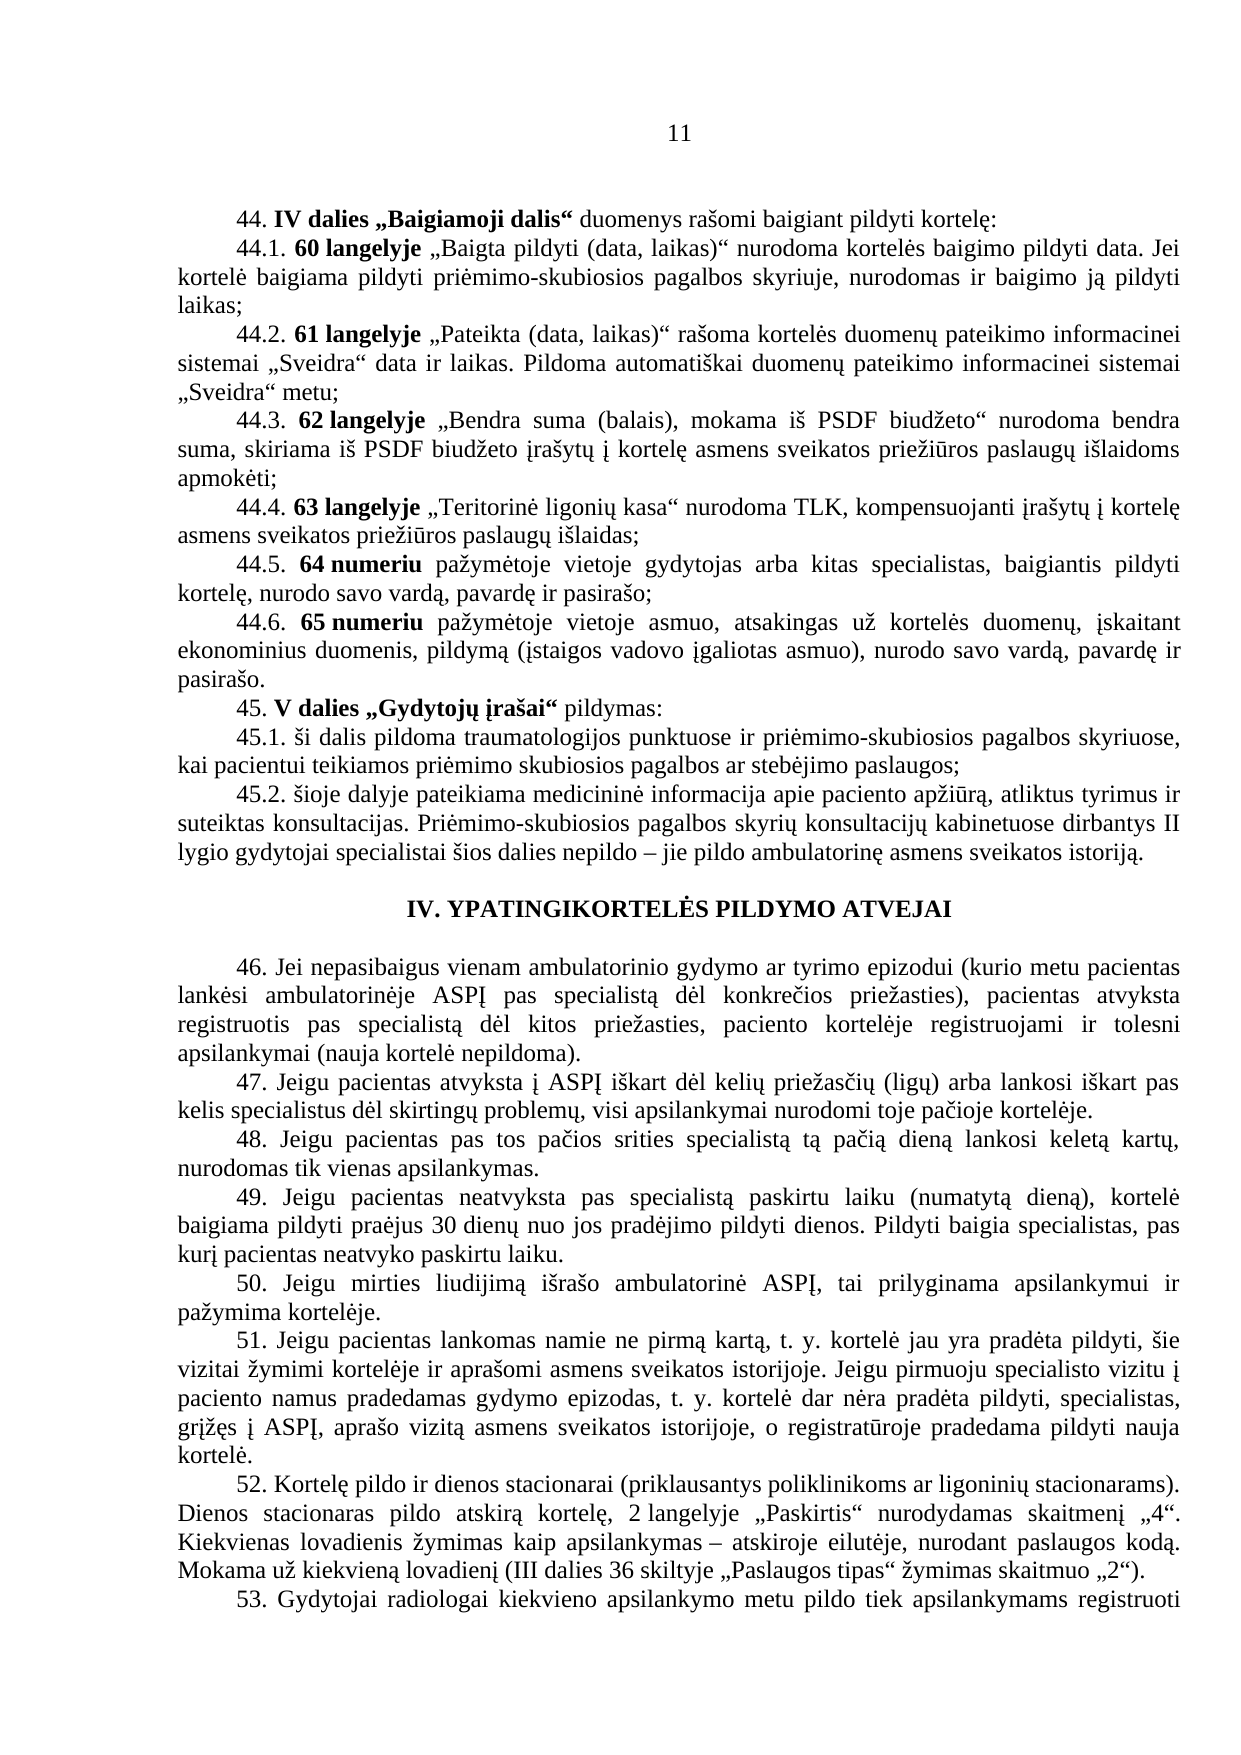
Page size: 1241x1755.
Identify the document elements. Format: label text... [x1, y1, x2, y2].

text 45. V dalies „Gydytojų įrašai“ pildymas: [177, 693, 1181, 722]
text 50. Jeigu mirties liudijimą išrašo ambulatorinė ASPĮ, tai prilyginama apsilankymui ir pažymima kortelėje. [177, 1268, 1181, 1326]
text 51. Jeigu pacientas lankomas namie ne pirmą kartą, t. y. kortelė jau yra pradėta pildyti, šie vizitai žymimi kortelėje ir aprašomi asmens sveikatos istorijoje. Jeigu pirmuoju specialisto vizitu į paciento namus pradedamas gydymo epizodas, t. y. kortelė dar nėra pradėta pildyti, specialistas, grįžęs į ASPĮ, aprašo vizitą asmens sveikatos istorijoje, o registratūroje pradedama pildyti nauja kortelė. [177, 1326, 1181, 1469]
text IV. YPATINGIKORTELĖS PILDYMO ATVEJAI [177, 894, 1181, 923]
text 44.2. 61 langelyje „Pateikta (data, laikas)“ rašoma kortelės duomenų pateikimo informacinei sistemai „Sveidra“ data ir laikas. Pildoma automatiškai duomenų pateikimo informacinei sistemai „Sveidra“ metu; [177, 319, 1181, 406]
text 44.1. 60 langelyje „Baigta pildyti (data, laikas)“ nurodoma kortelės baigimo pildyti data. Jei kortelė baigiama pildyti priėmimo-skubiosios pagalbos skyriuje, nurodomas ir baigimo ją pildyti laikas; [177, 233, 1181, 319]
text 44. IV dalies „Baigiamoji dalis“ duomenys rašomi baigiant pildyti kortelę: [177, 204, 1181, 233]
text 44.6. 65 numeriu pažymėtoje vietoje asmuo, atsakingas už kortelės duomenų, įskaitant ekonominius duomenis, pildymą (įstaigos vadovo įgaliotas asmuo), nurodo savo vardą, pavardę ir pasirašo. [177, 607, 1181, 693]
text 45.2. šioje dalyje pateikiama medicininė informacija apie paciento apžiūrą, atliktus tyrimus ir suteiktas konsultacijas. Priėmimo-skubiosios pagalbos skyrių konsultacijų kabinetuose dirbantys II lygio gydytojai specialistai šios dalies nepildo – jie pildo ambulatorinę asmens sveikatos istoriją. [177, 779, 1181, 866]
text 44.4. 63 langelyje „Teritorinė ligonių kasa“ nurodoma TLK, kompensuojanti įrašytų į kortelę asmens sveikatos priežiūros paslaugų išlaidas; [177, 492, 1181, 549]
text 48. Jeigu pacientas pas tos pačios srities specialistą tą pačią dieną lankosi keletą kartų, nurodomas tik vienas apsilankymas. [177, 1124, 1181, 1182]
text 49. Jeigu pacientas neatvyksta pas specialistą paskirtu laiku (numatytą dieną), kortelė baigiama pildyti praėjus 30 dienų nuo jos pradėjimo pildyti dienos. Pildyti baigia specialistas, pas kurį pacientas neatvyko paskirtu laiku. [177, 1182, 1181, 1268]
text 53. Gydytojai radiologai kiekvieno apsilankymo metu pildo tiek apsilankymams registruoti [177, 1584, 1181, 1613]
text 46. Jei nepasibaigus vienam ambulatorinio gydymo ar tyrimo epizodui (kurio metu pacientas lankėsi ambulatorinėje ASPĮ pas specialistą dėl konkrečios priežasties), pacientas atvyksta registruotis pas specialistą dėl kitos priežasties, paciento kortelėje registruojami ir tolesni apsilankymai (nauja kortelė nepildoma). [177, 952, 1181, 1067]
text 44.5. 64 numeriu pažymėtoje vietoje gydytojas arba kitas specialistas, baigiantis pildyti kortelę, nurodo savo vardą, pavardę ir pasirašo; [177, 549, 1181, 607]
text 52. Kortelę pildo ir dienos stacionarai (priklausantys poliklinikoms ar ligoninių stacionarams). Dienos stacionaras pildo atskirą kortelę, 2 langelyje „Paskirtis“ nurodydamas skaitmenį „4“. Kiekvienas lovadienis žymimas kaip apsilankymas – atskiroje eilutėje, nurodant paslaugos kodą. Mokama už kiekvieną lovadienį (III dalies 36 skiltyje „Paslaugos tipas“ žymimas skaitmuo „2“). [177, 1469, 1181, 1584]
text 47. Jeigu pacientas atvyksta į ASPĮ iškart dėl kelių priežasčių (ligų) arba lankosi iškart pas kelis specialistus dėl skirtingų problemų, visi apsilankymai nurodomi toje pačioje kortelėje. [177, 1067, 1181, 1124]
text 45.1. ši dalis pildoma traumatologijos punktuose ir priėmimo-skubiosios pagalbos skyriuose, kai pacientui teikiamos priėmimo skubiosios pagalbos ar stebėjimo paslaugos; [177, 722, 1181, 779]
text 44.3. 62 langelyje „Bendra suma (balais), mokama iš PSDF biudžeto“ nurodoma bendra suma, skiriama iš PSDF biudžeto įrašytų į kortelę asmens sveikatos priežiūros paslaugų išlaidoms apmokėti; [177, 406, 1181, 492]
